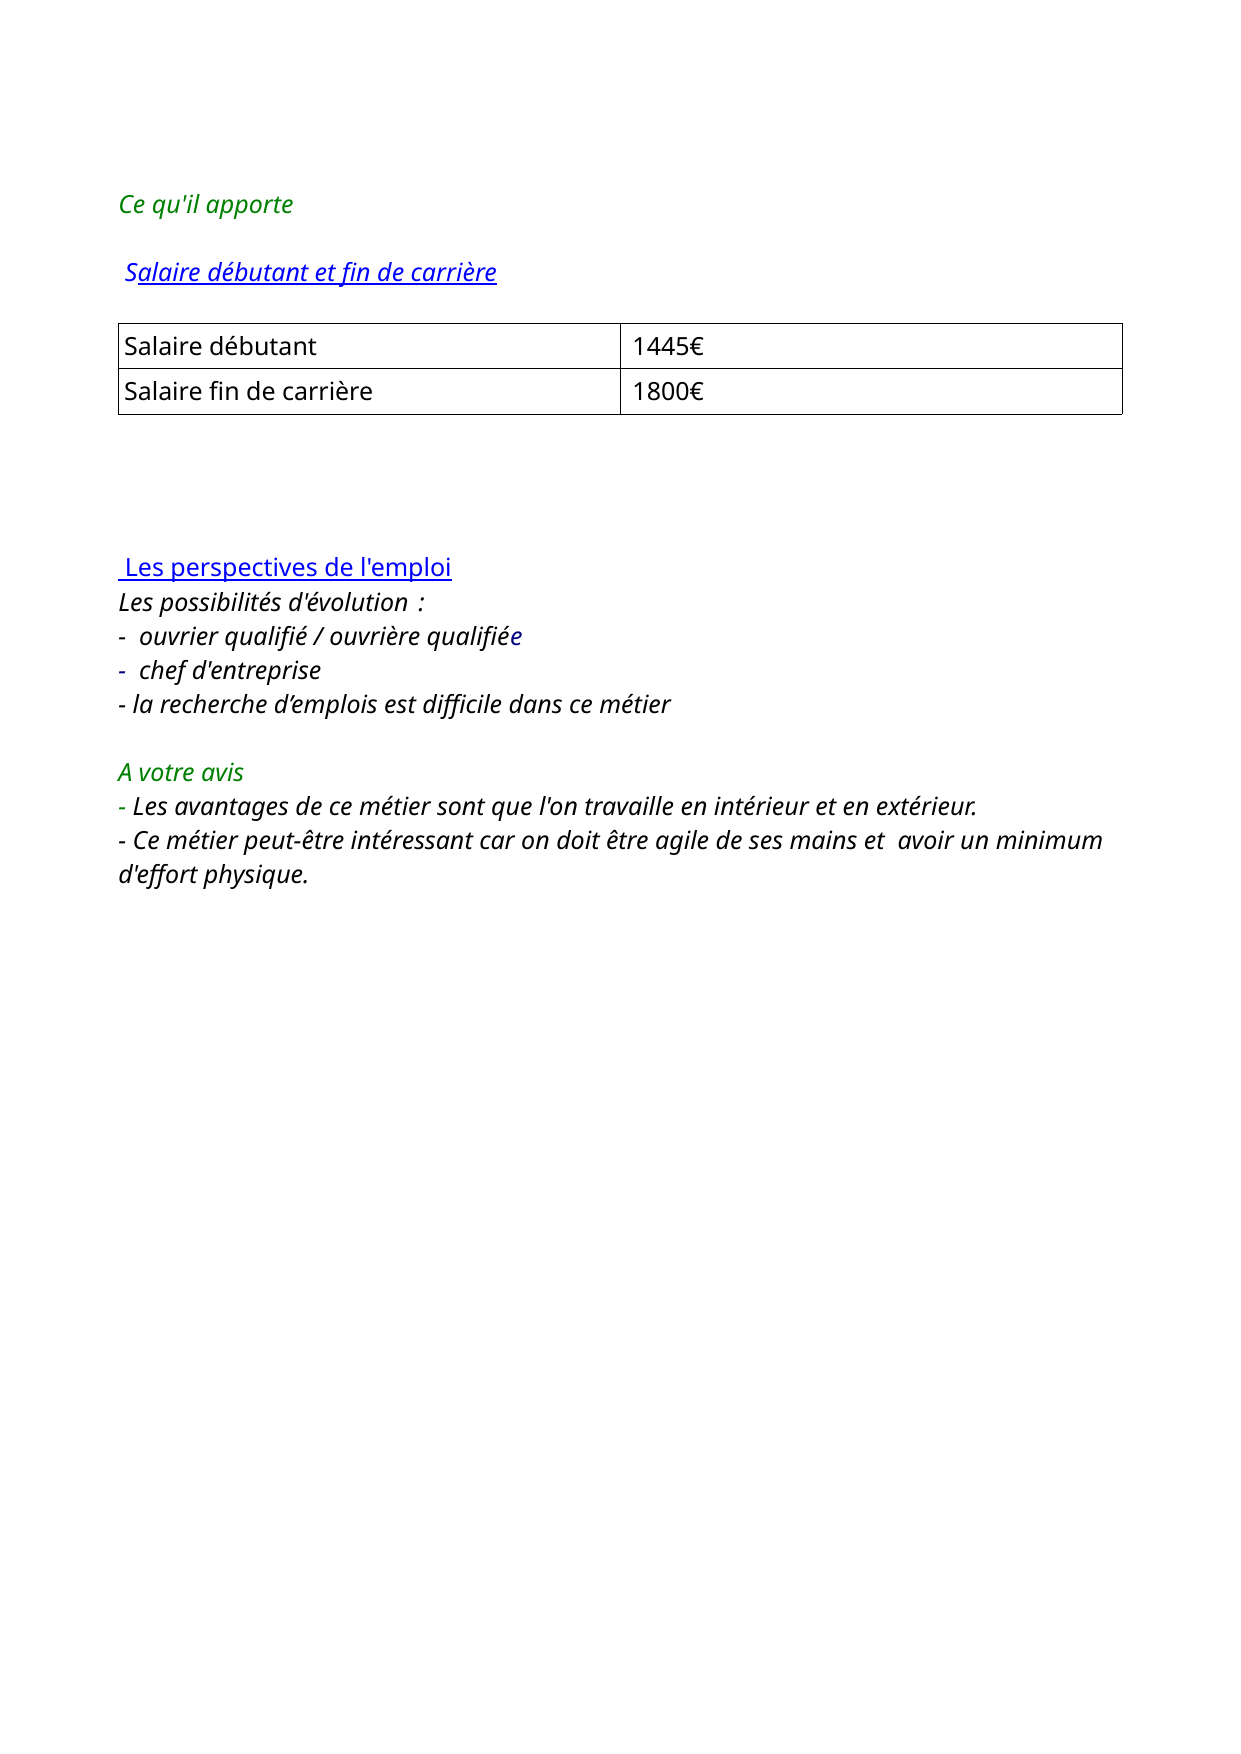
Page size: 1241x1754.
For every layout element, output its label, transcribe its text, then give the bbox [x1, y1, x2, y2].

text - Ce métier peut-être intéressant car on doit être agile de ses mains et avoir un minimum d'effort physique. [118, 823, 1122, 891]
text A votre avis [118, 754, 1122, 788]
text Les perspectives de l'emploi [118, 550, 1122, 584]
table_header Salaire débutant [119, 324, 620, 368]
text - la recherche d’emplois est difficile dans ce métier [118, 686, 1122, 720]
table_cell Salaire fin de carrière [119, 369, 620, 414]
text Les possibilités d'évolution : [118, 584, 1122, 618]
table_cell 1800€ [621, 369, 1122, 414]
text - Les avantages de ce métier sont que l'on travaille en intérieur et en extérieur. [118, 788, 1122, 823]
text - chef d'entreprise [118, 652, 1122, 686]
table_header 1445€ [621, 324, 1122, 368]
text - ouvrier qualifié / ouvrière qualifiée [118, 618, 1122, 652]
text Salaire débutant et fin de carrière [118, 254, 1122, 288]
text Ce qu'il apporte [118, 186, 1122, 220]
